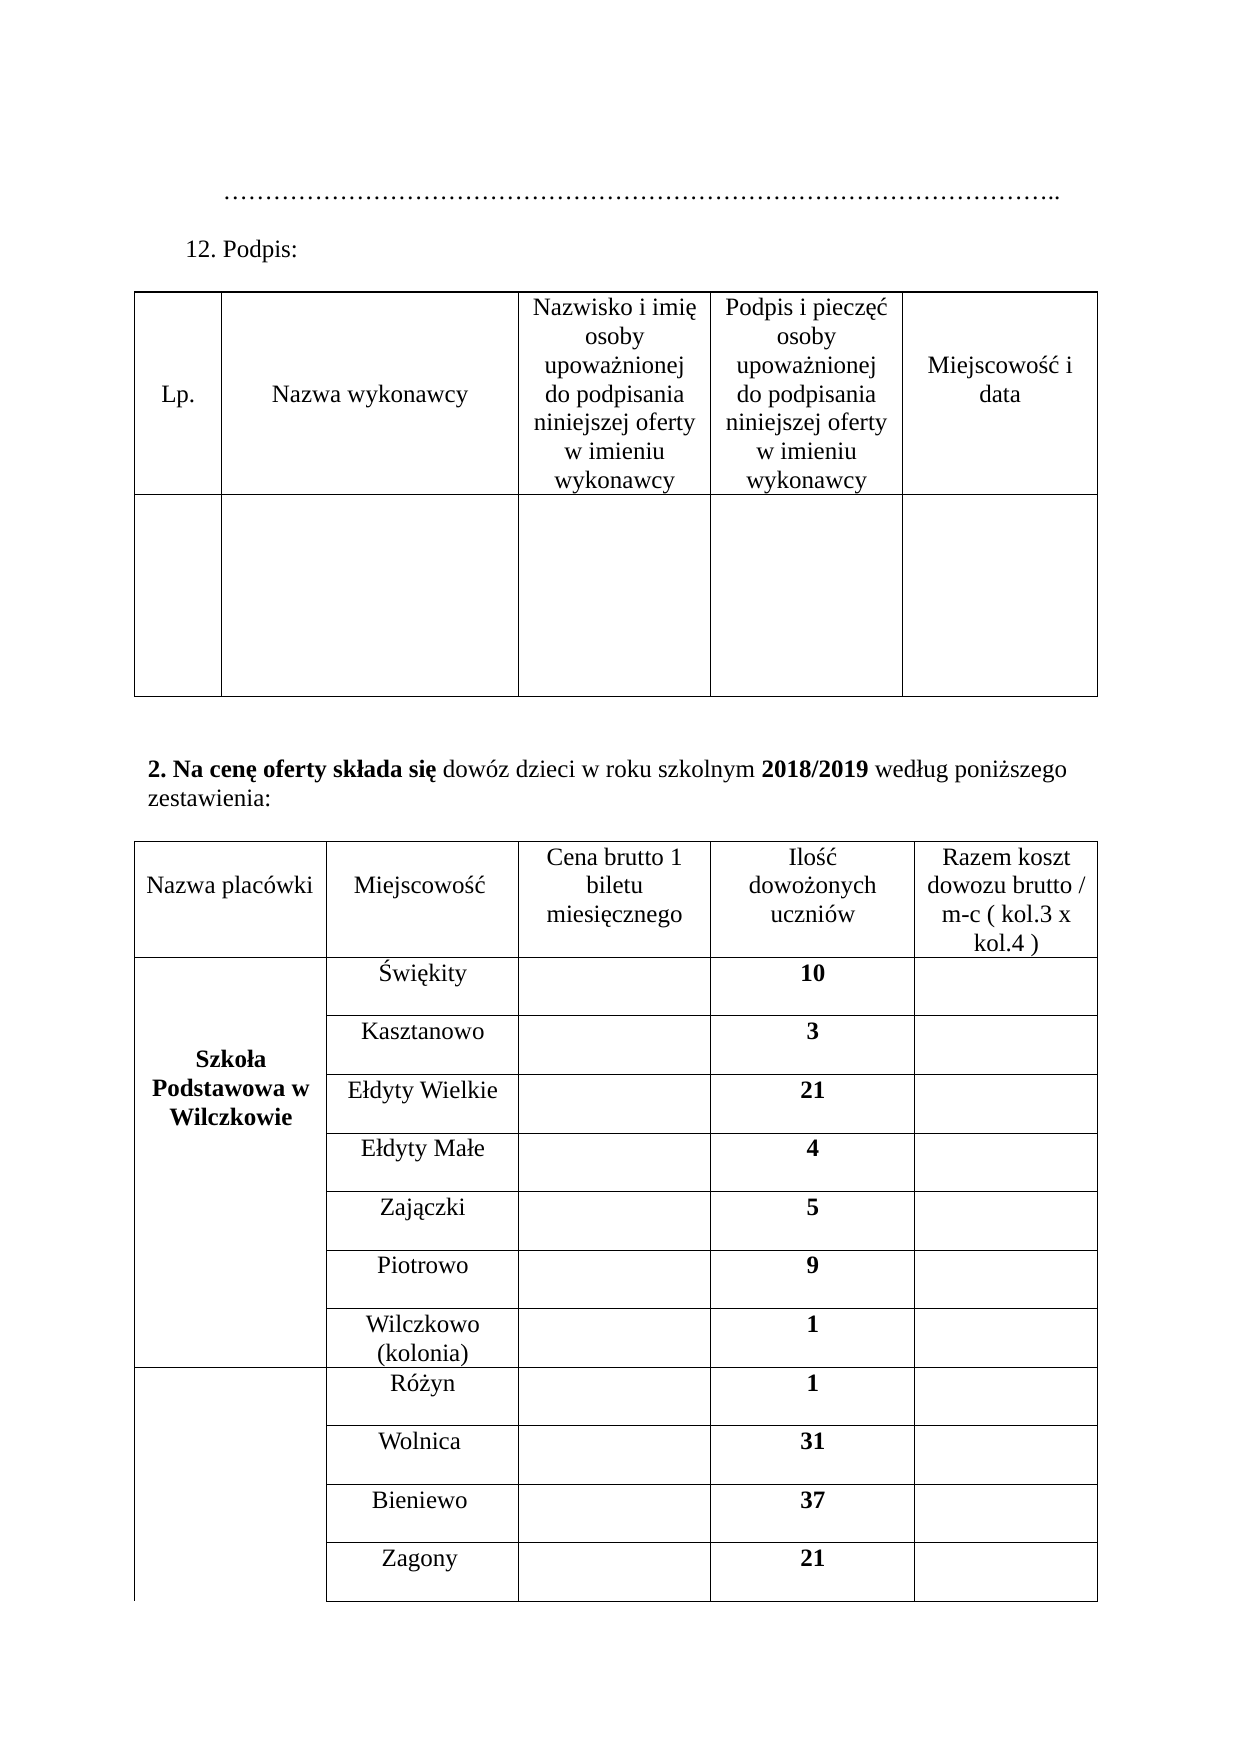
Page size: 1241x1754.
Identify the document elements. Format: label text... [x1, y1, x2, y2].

table_header Razem koszt dowozu brutto / m-c ( kol.3 x kol.4 ) [915, 842, 1097, 957]
table_header Ilość dowożonych uczniów [711, 842, 914, 957]
table_cell [519, 1426, 710, 1484]
table_cell [519, 1075, 710, 1132]
table_cell Wilczkowo (kolonia) [327, 1309, 518, 1367]
list Podpis: [185, 234, 1093, 263]
table_cell [903, 495, 1097, 696]
table_cell [135, 1368, 326, 1601]
table_cell 37 [711, 1485, 914, 1542]
text 2. Na cenę oferty składa się dowóz dzieci w roku szkolnym 2018/2019 według poniższego zestawienia: [148, 754, 1093, 812]
table_cell [519, 1485, 710, 1542]
table_header Podpis i pieczęć osoby upoważnionej do podpisania niniejszej oferty w imieniu wykonawcy [711, 293, 902, 494]
table_cell Różyn [327, 1368, 518, 1425]
table_cell Świękity [327, 958, 518, 1015]
table_cell [915, 1543, 1097, 1601]
table_cell 9 [711, 1251, 914, 1308]
table_cell 1 [711, 1368, 914, 1425]
table_header Miejscowość i data [903, 293, 1097, 494]
table_header Nazwisko i imię osoby upoważnionej do podpisania niniejszej oferty w imieniu wykonawcy [519, 293, 710, 494]
table_header Nazwa placówki [135, 842, 326, 957]
table_cell Kasztanowo [327, 1016, 518, 1074]
table_cell [915, 1485, 1097, 1542]
table_cell [915, 1426, 1097, 1484]
text ……………………………………………………………………………………….. [223, 176, 1093, 205]
table_cell Wolnica [327, 1426, 518, 1484]
table_cell [915, 1134, 1097, 1191]
table_cell [519, 1016, 710, 1074]
table_cell [915, 1309, 1097, 1367]
table_cell 21 [711, 1075, 914, 1132]
table_cell [519, 1134, 710, 1191]
table_cell Zajączki [327, 1192, 518, 1249]
table_cell 1 [711, 1309, 914, 1367]
table_header Lp. [135, 293, 221, 494]
table_cell 10 [711, 958, 914, 1015]
table_header Nazwa wykonawcy [222, 293, 518, 494]
table_cell [519, 1309, 710, 1367]
table_cell [915, 1251, 1097, 1308]
table_cell [915, 958, 1097, 1015]
table_cell [915, 1016, 1097, 1074]
table_cell [915, 1192, 1097, 1249]
table_cell Ełdyty Małe [327, 1134, 518, 1191]
table_cell Zagony [327, 1543, 518, 1601]
table_cell [222, 495, 518, 696]
table_header Cena brutto 1 biletu miesięcznego [519, 842, 710, 957]
table_cell [915, 1075, 1097, 1132]
table_cell 5 [711, 1192, 914, 1249]
table_cell Szkoła Podstawowa w Wilczkowie [135, 958, 326, 1367]
table_cell [519, 958, 710, 1015]
table_cell [519, 1251, 710, 1308]
table_cell Ełdyty Wielkie [327, 1075, 518, 1132]
table_cell 3 [711, 1016, 914, 1074]
table_cell [519, 1192, 710, 1249]
table_cell [519, 495, 710, 696]
table_cell 31 [711, 1426, 914, 1484]
table_cell Bieniewo [327, 1485, 518, 1542]
table_header Miejscowość [327, 842, 518, 957]
table_cell [519, 1543, 710, 1601]
table_cell [711, 495, 902, 696]
table_cell [915, 1368, 1097, 1425]
table_cell 21 [711, 1543, 914, 1601]
table_cell 4 [711, 1134, 914, 1191]
table_cell [135, 495, 221, 696]
table_cell [519, 1368, 710, 1425]
table_cell Piotrowo [327, 1251, 518, 1308]
